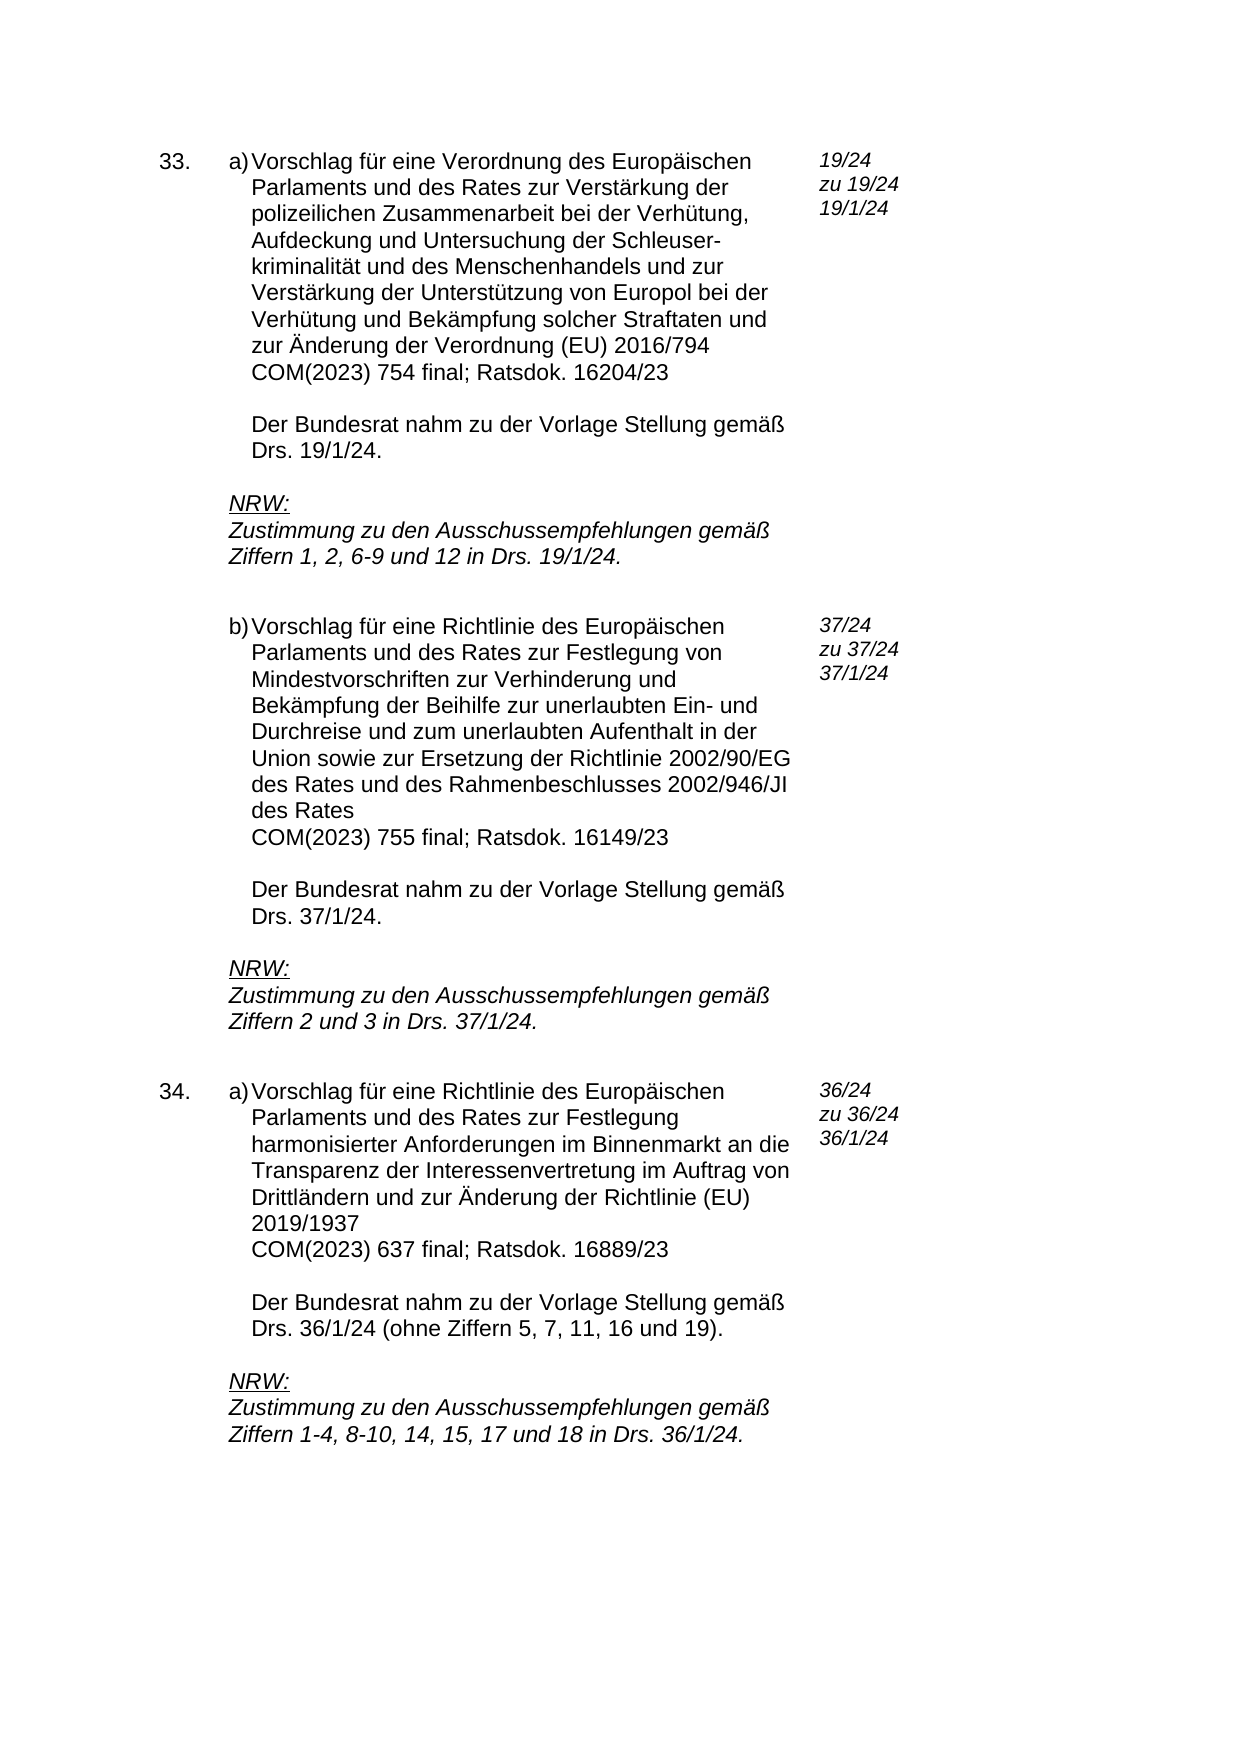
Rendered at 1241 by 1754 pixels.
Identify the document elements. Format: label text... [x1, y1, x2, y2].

table_cell [148, 613, 217, 1078]
table_cell a) Vorschlag für eine Richtlinie des Europäischen Parlaments und des Rates zur Festlegung harmonisierter Anforderungen im Binnenmarkt an die Transparenz der Interessenvertretung im Auftrag von Drittländern und zur Änderung der Richtlinie (EU) 2019/1937 COM(2023) 637 final; Ratsdok. 16889/23 Der Bundesrat nahm zu der Vorlage Stellung gemäß Drs. 36/1/24 (ohne Ziffern 5, 7, 11, 16 und 19). NRW: Zustimmung zu den Ausschussempfehlungen gemäß Ziffern 1-4, 8-10, 14, 15, 17 und 18 in Drs. 36/1/24. [217, 1078, 808, 1491]
table_cell 37/24 zu 37/24 37/1/24 [808, 613, 960, 1078]
table_cell 36/24 zu 36/24 36/1/24 [808, 1078, 960, 1491]
table_cell 34. [148, 1078, 217, 1491]
table_cell b) Vorschlag für eine Richtlinie des Europäischen Parlaments und des Rates zur Festlegung von Mindestvorschriften zur Verhinderung und Bekämpfung der Beihilfe zur unerlaubten Ein- und Durchreise und zum unerlaubten Aufenthalt in der Union sowie zur Ersetzung der Richtlinie 2002/90/EG des Rates und des Rahmenbeschlusses 2002/946/JI des Rates COM(2023) 755 final; Ratsdok. 16149/23 Der Bundesrat nahm zu der Vorlage Stellung gemäß Drs. 37/1/24. NRW: Zustimmung zu den Ausschussempfehlungen gemäß Ziffern 2 und 3 in Drs. 37/1/24. [217, 613, 808, 1078]
table_cell a) Vorschlag für eine Verordnung des Europäischen Parlaments und des Rates zur Verstärkung der polizeilichen Zusammenarbeit bei der Verhütung, Aufdeckung und Untersuchung der Schleuser­kriminalität und des Menschenhandels und zur Verstärkung der Unterstützung von Europol bei der Verhütung und Bekämpfung solcher Straftaten und zur Änderung der Verordnung (EU) 2016/794 COM(2023) 754 final; Ratsdok. 16204/23 Der Bundesrat nahm zu der Vorlage Stellung gemäß Drs. 19/1/24. NRW: Zustimmung zu den Ausschussempfehlungen gemäß Ziffern 1, 2, 6-9 und 12 in Drs. 19/1/24. [217, 148, 808, 613]
table_cell 19/24 zu 19/24 19/1/24 [808, 148, 960, 613]
table_cell 33. [148, 148, 217, 613]
